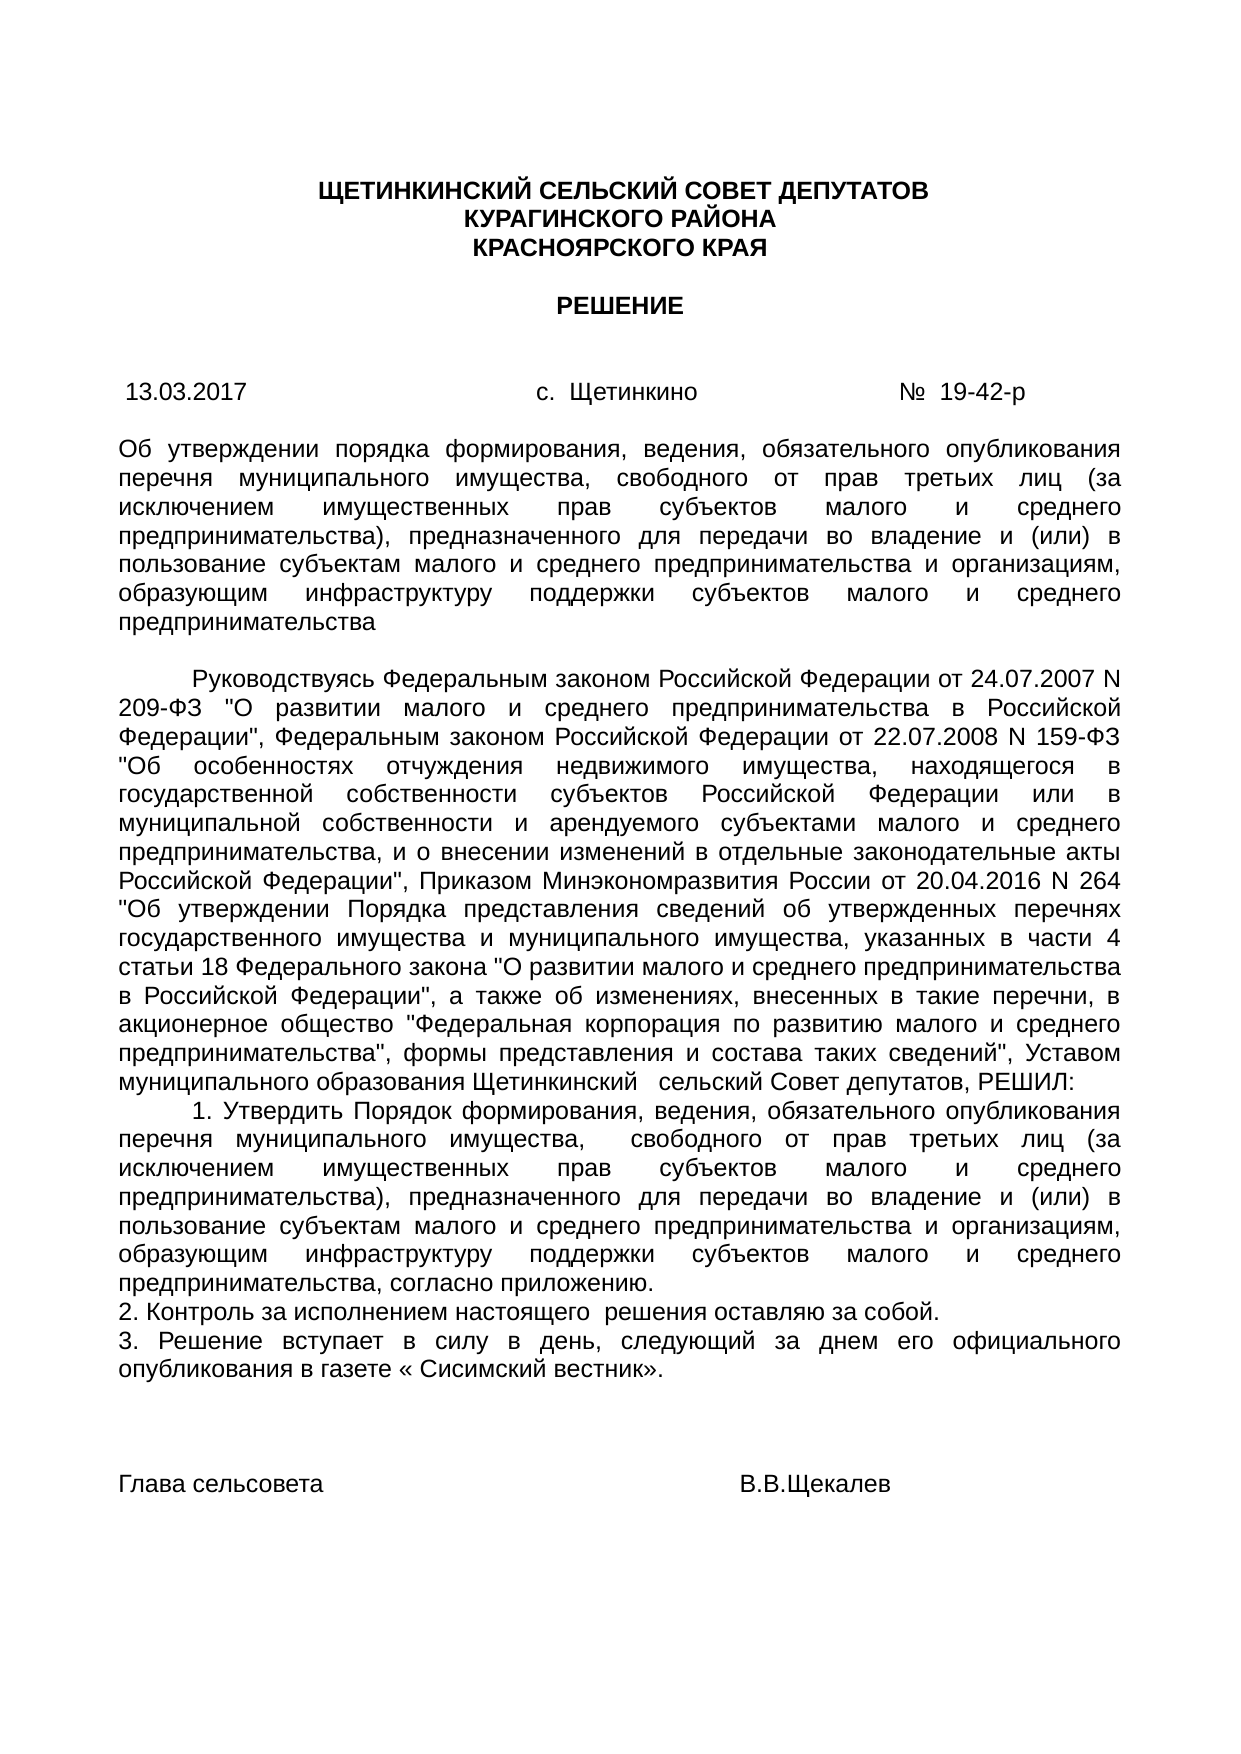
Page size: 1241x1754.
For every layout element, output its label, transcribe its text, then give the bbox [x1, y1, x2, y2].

text РЕШЕНИЕ [118, 291, 1122, 319]
text 2. Контроль за исполнением настоящего решения оставляю за собой. [118, 1297, 1122, 1326]
text Руководствуясь Федеральным законом Российской Федерации от 24.07.2007 N 209-ФЗ "О развитии малого и среднего предпринимательства в Российской Федерации", Федеральным законом Российской Федерации от 22.07.2008 N 159-ФЗ "Об особенностях отчуждения недвижимого имущества, находящегося в государственной собственности субъектов Российской Федерации или в муниципальной собственности и арендуемого субъектами малого и среднего предпринимательства, и о внесении изменений в отдельные законодательные акты Российской Федерации", Приказом Минэкономразвития России от 20.04.2016 N 264 "Об утверждении Порядка представления сведений об утвержденных перечнях государственного имущества и муниципального имущества, указанных в части 4 статьи 18 Федерального закона "О развитии малого и среднего предпринимательства в Российской Федерации", а также об изменениях, внесенных в такие перечни, в акционерное общество "Федеральная корпорация по развитию малого и среднего предпринимательства", формы представления и состава таких сведений", Уставом муниципального образования Щетинкинский сельский Совет депутатов, РЕШИЛ: [118, 664, 1122, 1096]
text 1. Утвердить Порядок формирования, ведения, обязательного опубликования перечня муниципального имущества, свободного от прав третьих лиц (за исключением имущественных прав субъектов малого и среднего предпринимательства), предназначенного для передачи во владение и (или) в пользование субъектам малого и среднего предпринимательства и организациям, образующим инфраструктуру поддержки субъектов малого и среднего предпринимательства, согласно приложению. [118, 1096, 1122, 1297]
text ЩЕТИНКИНСКИЙ СЕЛЬСКИЙ СОВЕТ ДЕПУТАТОВ [118, 176, 1122, 204]
text Глава сельсовета В.В.Щекалев [118, 1469, 1122, 1498]
text КУРАГИНСКОГО РАЙОНА [118, 204, 1122, 233]
text Об утверждении порядка формирования, ведения, обязательного опубликования перечня муниципального имущества, свободного от прав третьих лиц (за исключением имущественных прав субъектов малого и среднего предпринимательства), предназначенного для передачи во владение и (или) в пользование субъектам малого и среднего предпринимательства и организациям, образующим инфраструктуру поддержки субъектов малого и среднего предпринимательства [118, 434, 1122, 636]
text КРАСНОЯРСКОГО КРАЯ [118, 233, 1122, 262]
text 13.03.2017 с. Щетинкино № 19-42-р [118, 377, 1122, 406]
text 3. Решение вступает в силу в день, следующий за днем его официального опубликования в газете « Сисимский вестник». [118, 1326, 1122, 1383]
